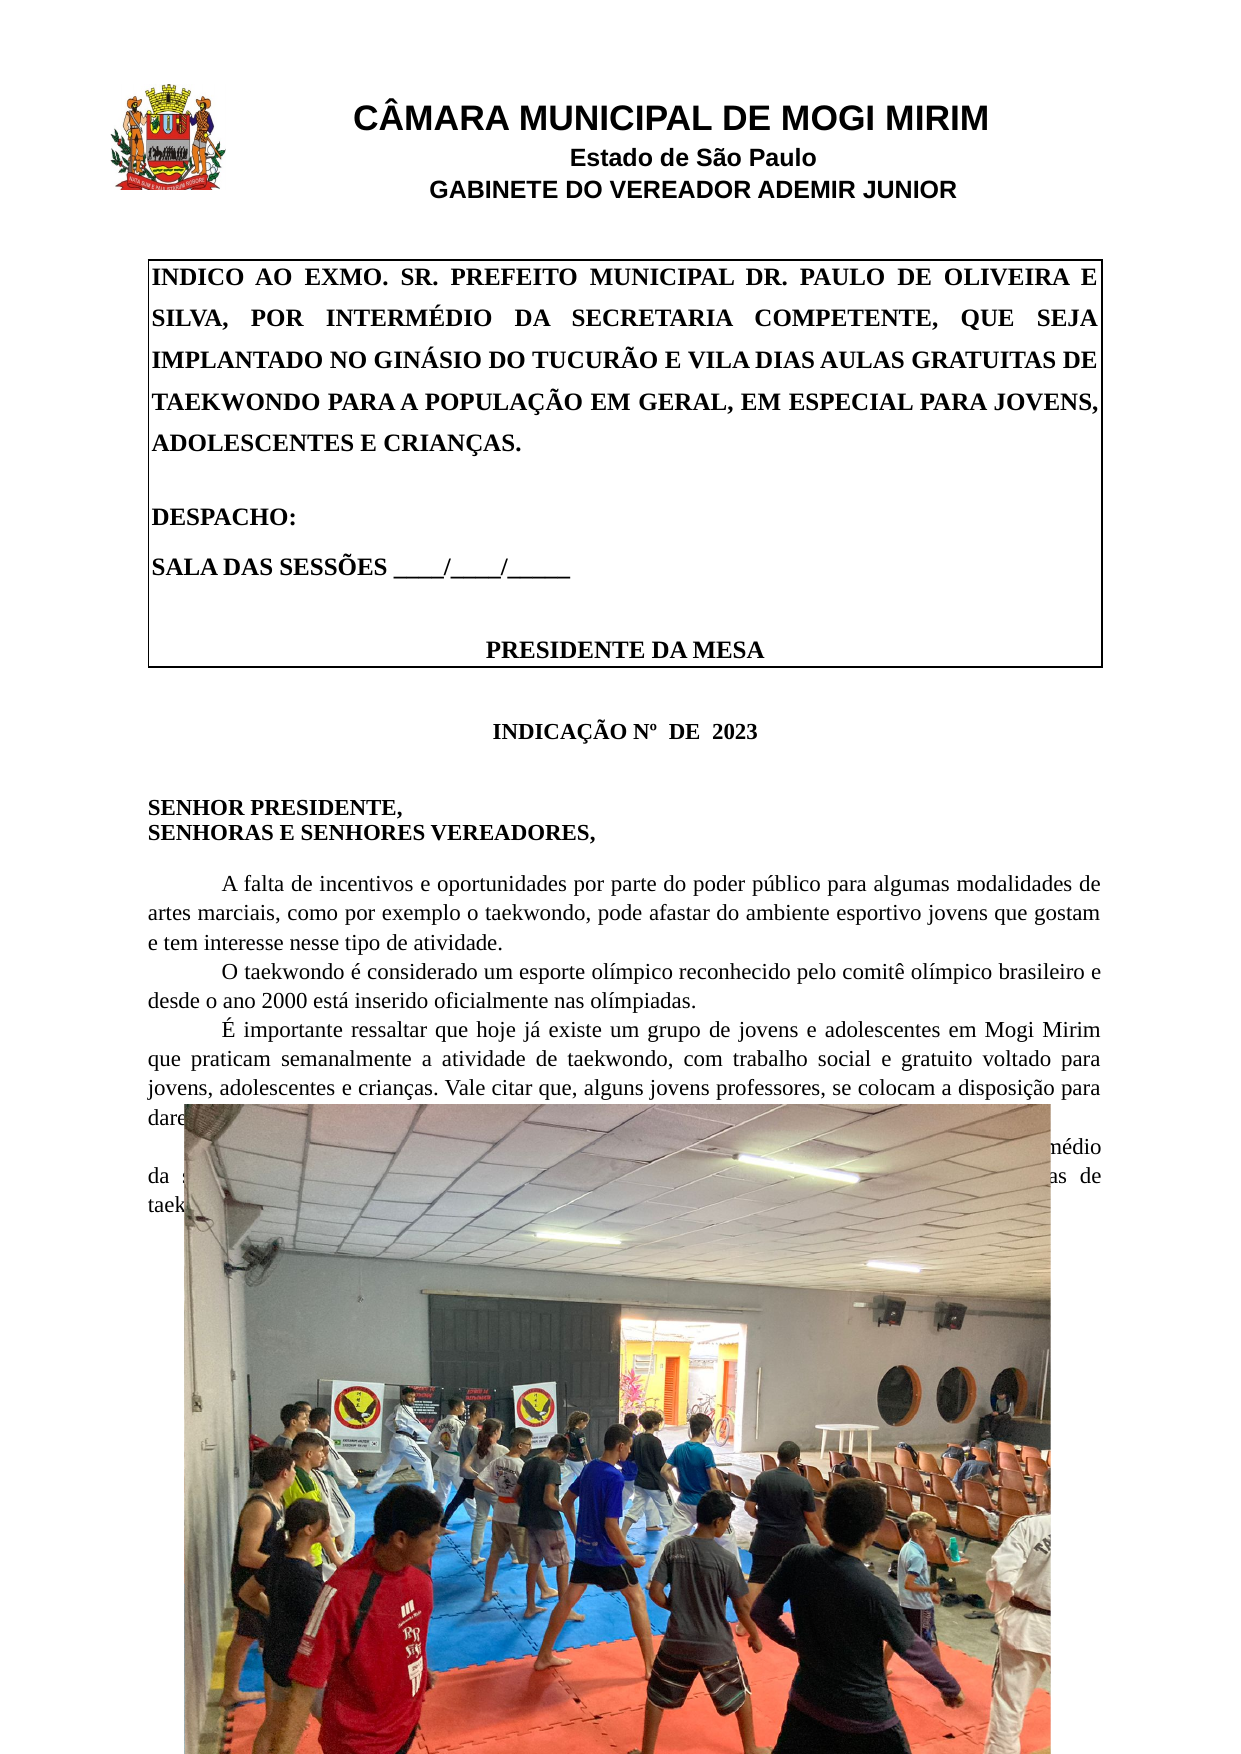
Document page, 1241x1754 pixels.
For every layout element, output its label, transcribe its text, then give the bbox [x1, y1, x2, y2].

text DESPACHO: [149, 499, 1101, 530]
text A falta de incentivos e oportunidades por parte do poder público para algumas modalidades de artes marciais, como por exemplo o taekwondo, pode afastar do ambiente esportivo jovens que gostam e tem interesse nesse tipo de atividade. [148, 871, 1103, 955]
text SALA DAS SESSÕES ____/____/_____ [149, 550, 1101, 581]
text PRESIDENTE DA MESA [149, 633, 1101, 666]
text SENHOR PRESIDENTE, [148, 795, 1103, 820]
text VEREADOR [148, 1450, 184, 1475]
text VEREADOR [1051, 1450, 1103, 1475]
text É importante ressaltar que hoje já existe um grupo de jovens e adolescentes em Mogi Mirim que praticam semanalmente a atividade de taekwondo, com trabalho social e gratuito voltado para jovens, adolescentes e crianças. Vale citar que, alguns jovens professores, se colocam a disposição para darem aulas de forma voluntária nos ginásios supracitados. [148, 1017, 1103, 1130]
text O taekwondo é considerado um esporte olímpico reconhecido pelo comitê olímpico brasileiro e desde o ano 2000 está inserido oficialmente nas olímpiadas. [148, 959, 1103, 1013]
text INDICAÇÃO Nº DE 2023 [148, 719, 1103, 744]
text Sala das Sessões “VEREADOR SANTO RÓTOLLI”, em 02 de março de 2023. [1051, 1297, 1103, 1323]
text INDICO AO EXMO. SR. PREFEITO MUNICIPAL DR. PAULO DE OLIVEIRA E SILVA, POR INTERMÉDIO DA SECRETARIA COMPETENTE, QUE SEJA IMPLANTADO NO GINÁSIO DO TUCURÃO E VILA DIAS AULAS GRATUITAS DE TAEKWONDO PARA A POPULAÇÃO EM GERAL, EM ESPECIAL PARA JOVENS, ADOLESCENTES E CRIANÇAS. [149, 261, 1101, 457]
text SENHORAS E SENHORES VEREADORES, [148, 820, 1103, 846]
picture [110, 84, 226, 190]
picture [184, 1104, 1051, 1754]
text ADEMIR SOUZA FLORETTI JUNIOR [1051, 1412, 1103, 1437]
text ADEMIR SOUZA FLORETTI JUNIOR [148, 1412, 184, 1437]
